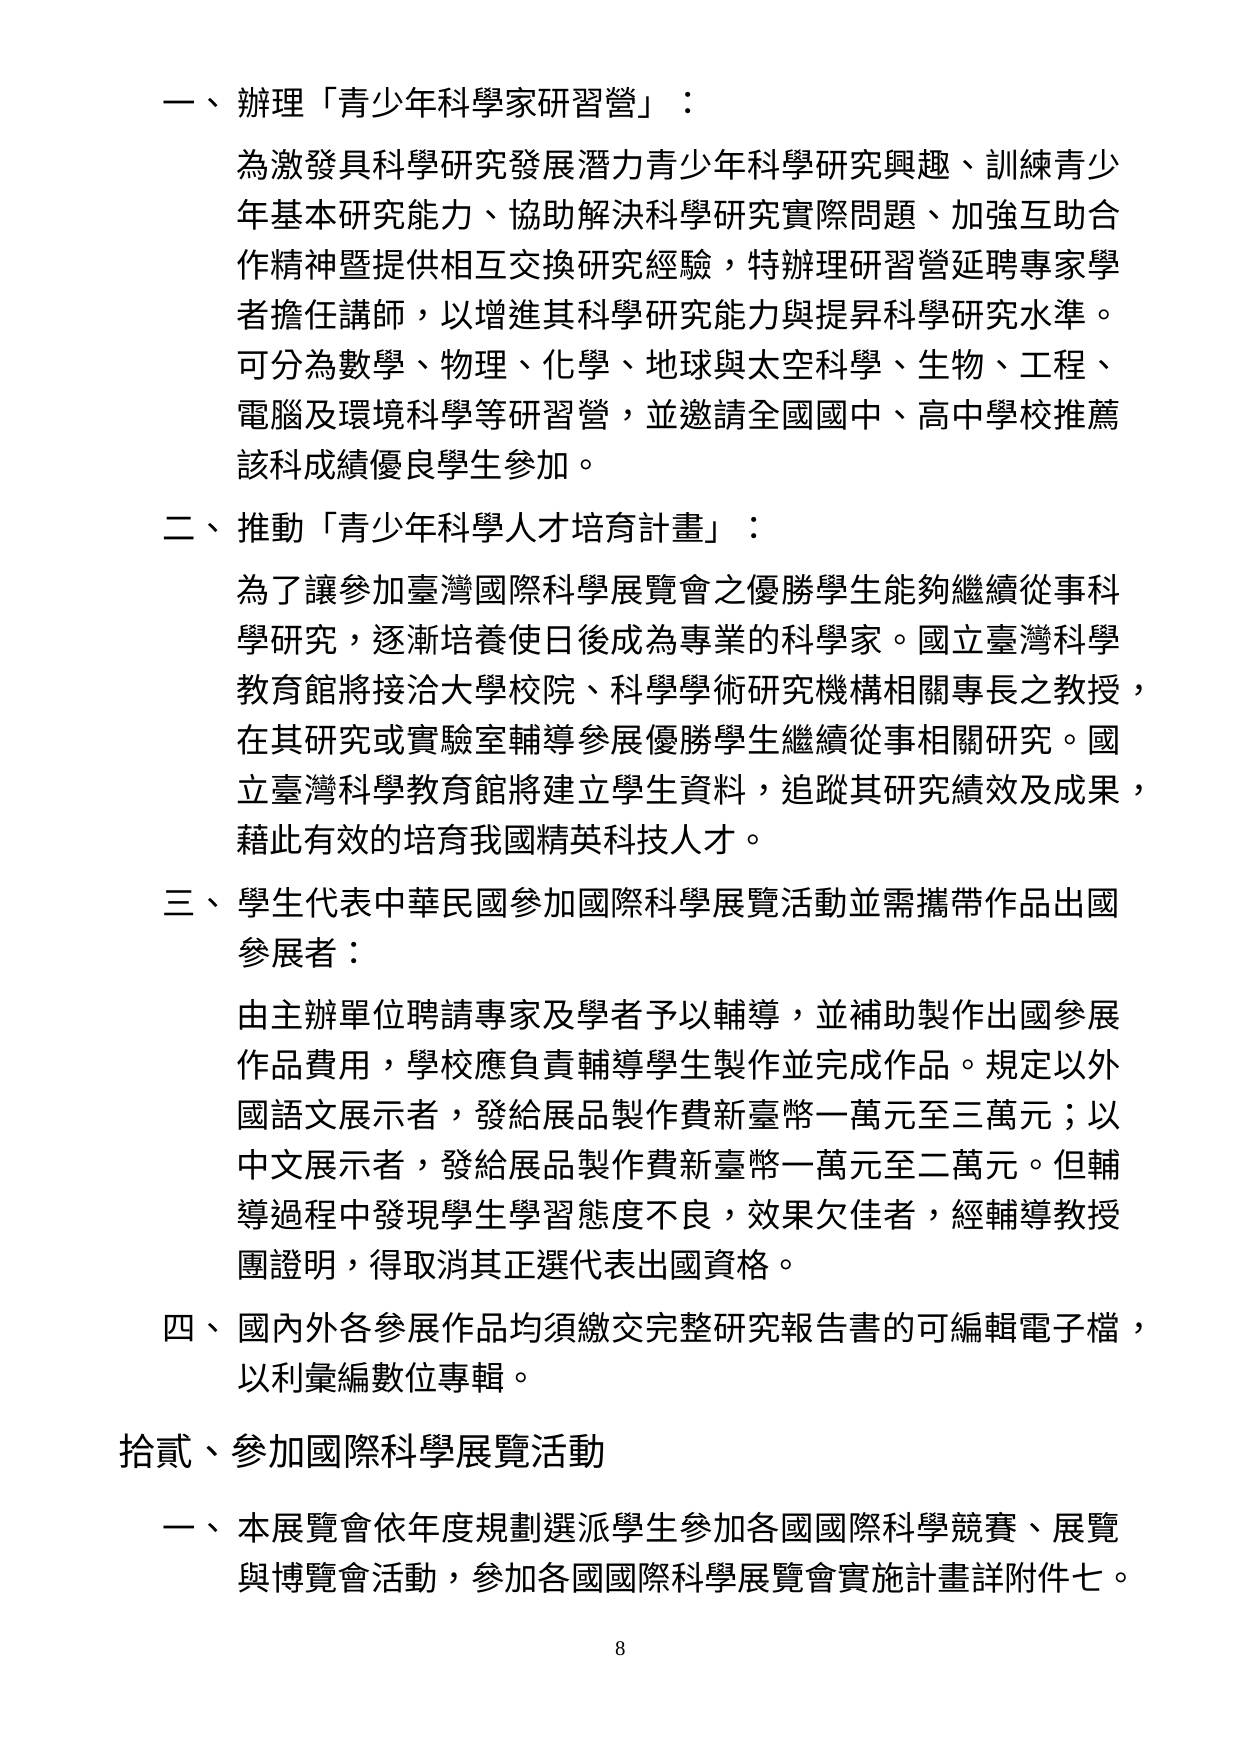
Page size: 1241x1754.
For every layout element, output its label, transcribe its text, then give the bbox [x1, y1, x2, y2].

text 為了讓參加臺灣國際科學展覽會之優勝學生能夠繼續從事科學研究，逐漸培養使日後成為專業的科學家。國立臺灣科學教育館將接洽大學校院、科學學術研究機構相關專長之教授，在其研究或實驗室輔導參展優勝學生繼續從事相關研究。國立臺灣科學教育館將建立學生資料，追蹤其研究績效及成果，藉此有效的培育我國精英科技人才。 [236, 562, 1122, 862]
list 辦理「青少年科學家研習營」： [162, 75, 1122, 125]
list 本展覽會依年度規劃選派學生參加各國國際科學競賽、展覽與博覽會活動，參加各國國際科學展覽會實施計畫詳附件七。 [162, 1500, 1122, 1600]
list 推動「青少年科學人才培育計畫」： [162, 500, 1122, 550]
list 學生代表中華民國參加國際科學展覽活動並需攜帶作品出國參展者： [162, 875, 1122, 975]
text 由主辦單位聘請專家及學者予以輔導，並補助製作出國參展作品費用，學校應負責輔導學生製作並完成作品。規定以外國語文展示者，發給展品製作費新臺幣一萬元至三萬元；以中文展示者，發給展品製作費新臺幣一萬元至二萬元。但輔導過程中發現學生學習態度不良，效果欠佳者，經輔導教授團證明，得取消其正選代表出國資格。 [236, 987, 1122, 1287]
text 為激發具科學研究發展潛力青少年科學研究興趣、訓練青少年基本研究能力、協助解決科學研究實際問題、加強互助合作精神暨提供相互交換研究經驗，特辦理研習營延聘專家學者擔任講師，以增進其科學研究能力與提昇科學研究水準。可分為數學、物理、化學、地球與太空科學、生物、工程、電腦及環境科學等研習營，並邀請全國國中、高中學校推薦該科成績優良學生參加。 [236, 137, 1122, 487]
text 拾貳、參加國際科學展覽活動 [118, 1425, 1122, 1475]
list 國內外各參展作品均須繳交完整研究報告書的可編輯電子檔，以利彙編數位專輯。 [162, 1300, 1122, 1400]
